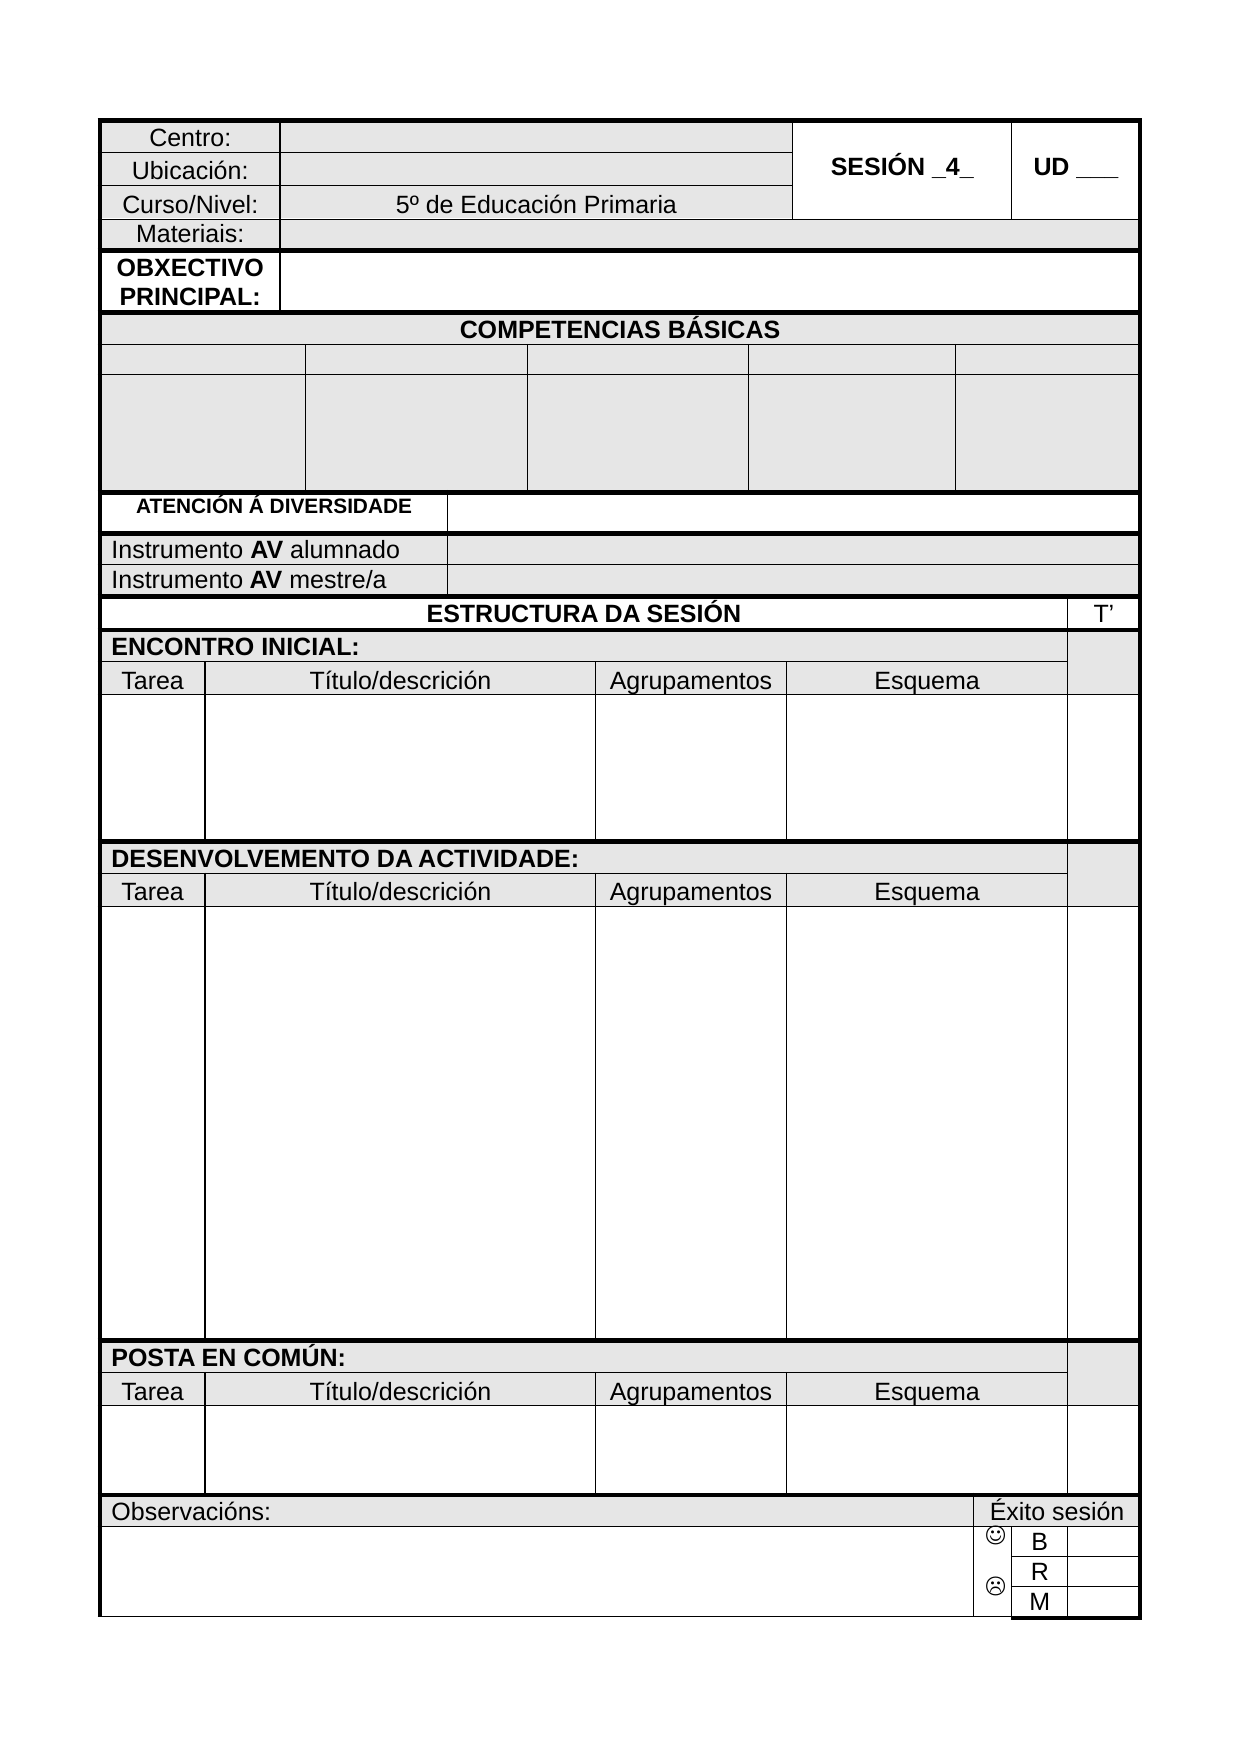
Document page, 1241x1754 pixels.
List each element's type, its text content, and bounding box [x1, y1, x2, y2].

table_cell T’ [1068, 599, 1138, 627]
table_header UD ___ [1012, 123, 1138, 218]
table_cell [1068, 907, 1138, 1338]
table_cell [1068, 1527, 1138, 1556]
table_header [281, 123, 792, 152]
table_cell Instrumento AV mestre/a [102, 565, 447, 594]
table_cell Agrupamentos [596, 1373, 786, 1405]
table_cell 5º de Educación Primaria [281, 186, 792, 218]
table_cell [1068, 1343, 1138, 1405]
table_cell [787, 695, 1067, 839]
table_cell POSTA EN COMÚN: [102, 1343, 1067, 1372]
table_cell [102, 1406, 204, 1492]
table_cell Título/descrición [206, 1373, 595, 1405]
table_cell [787, 1406, 1067, 1492]
table_cell Ubicación: [102, 153, 279, 185]
table_cell Tarea [102, 1373, 204, 1405]
table_cell Curso/Nivel: [102, 186, 279, 218]
table_cell [306, 345, 527, 374]
table_cell [281, 253, 1138, 310]
table_cell Esquema [787, 874, 1067, 906]
table_cell [749, 375, 955, 490]
table_cell [102, 695, 204, 839]
table_cell [448, 565, 1138, 594]
table_cell Tarea [102, 874, 204, 906]
table_cell Éxito sesión [974, 1497, 1138, 1526]
table_cell Agrupamentos [596, 874, 786, 906]
table_cell [1068, 1406, 1138, 1492]
table_cell [206, 695, 595, 839]
table_cell Esquema [787, 662, 1067, 694]
table_cell ESTRUCTURA DA SESIÓN [102, 599, 1067, 627]
table_cell DESENVOLVEMENTO DA ACTIVIDADE: [102, 844, 1067, 873]
table_cell [1068, 844, 1138, 906]
table_cell [787, 907, 1067, 1338]
table_cell   [974, 1527, 1011, 1616]
table_cell Observacións: [102, 1497, 973, 1526]
table_header SESIÓN _4_ [793, 123, 1011, 218]
table_cell [448, 536, 1138, 564]
table_cell ATENCIÓN Á DIVERSIDADE [102, 495, 447, 531]
table_cell Agrupamentos [596, 662, 786, 694]
table_cell Título/descrición [206, 662, 595, 694]
table_cell [528, 375, 748, 490]
table_cell Materiais: [102, 220, 279, 248]
table_cell COMPETENCIAS BÁSICAS [102, 315, 1138, 344]
table_cell ENCONTRO INICIAL: [102, 632, 1067, 661]
table_cell [102, 345, 305, 374]
table_cell [1068, 632, 1138, 694]
table_cell M [1012, 1587, 1067, 1616]
table_cell [1068, 1587, 1138, 1616]
table_cell [528, 345, 748, 374]
table_cell [596, 695, 786, 839]
table_cell [281, 153, 792, 185]
table_header Centro: [102, 123, 279, 152]
table_cell [448, 495, 1138, 531]
table_cell Título/descrición [206, 874, 595, 906]
table_cell Esquema [787, 1373, 1067, 1405]
table_cell B [1012, 1527, 1067, 1556]
table_cell [596, 1406, 786, 1492]
table_cell R [1012, 1557, 1067, 1586]
table_cell [1068, 695, 1138, 839]
table_cell OBXECTIVO PRINCIPAL: [102, 253, 279, 310]
table_cell [1068, 1557, 1138, 1586]
table_cell Tarea [102, 662, 204, 694]
table_cell [102, 907, 204, 1338]
table_cell [102, 375, 305, 490]
table_cell [281, 220, 1138, 248]
table_cell [102, 1527, 973, 1616]
table_cell Instrumento AV alumnado [102, 536, 447, 564]
table_cell [306, 375, 527, 490]
table_cell [206, 907, 595, 1338]
table_cell [956, 345, 1138, 374]
table_cell [206, 1406, 595, 1492]
table_cell [749, 345, 955, 374]
table_cell [596, 907, 786, 1338]
table_cell [956, 375, 1138, 490]
